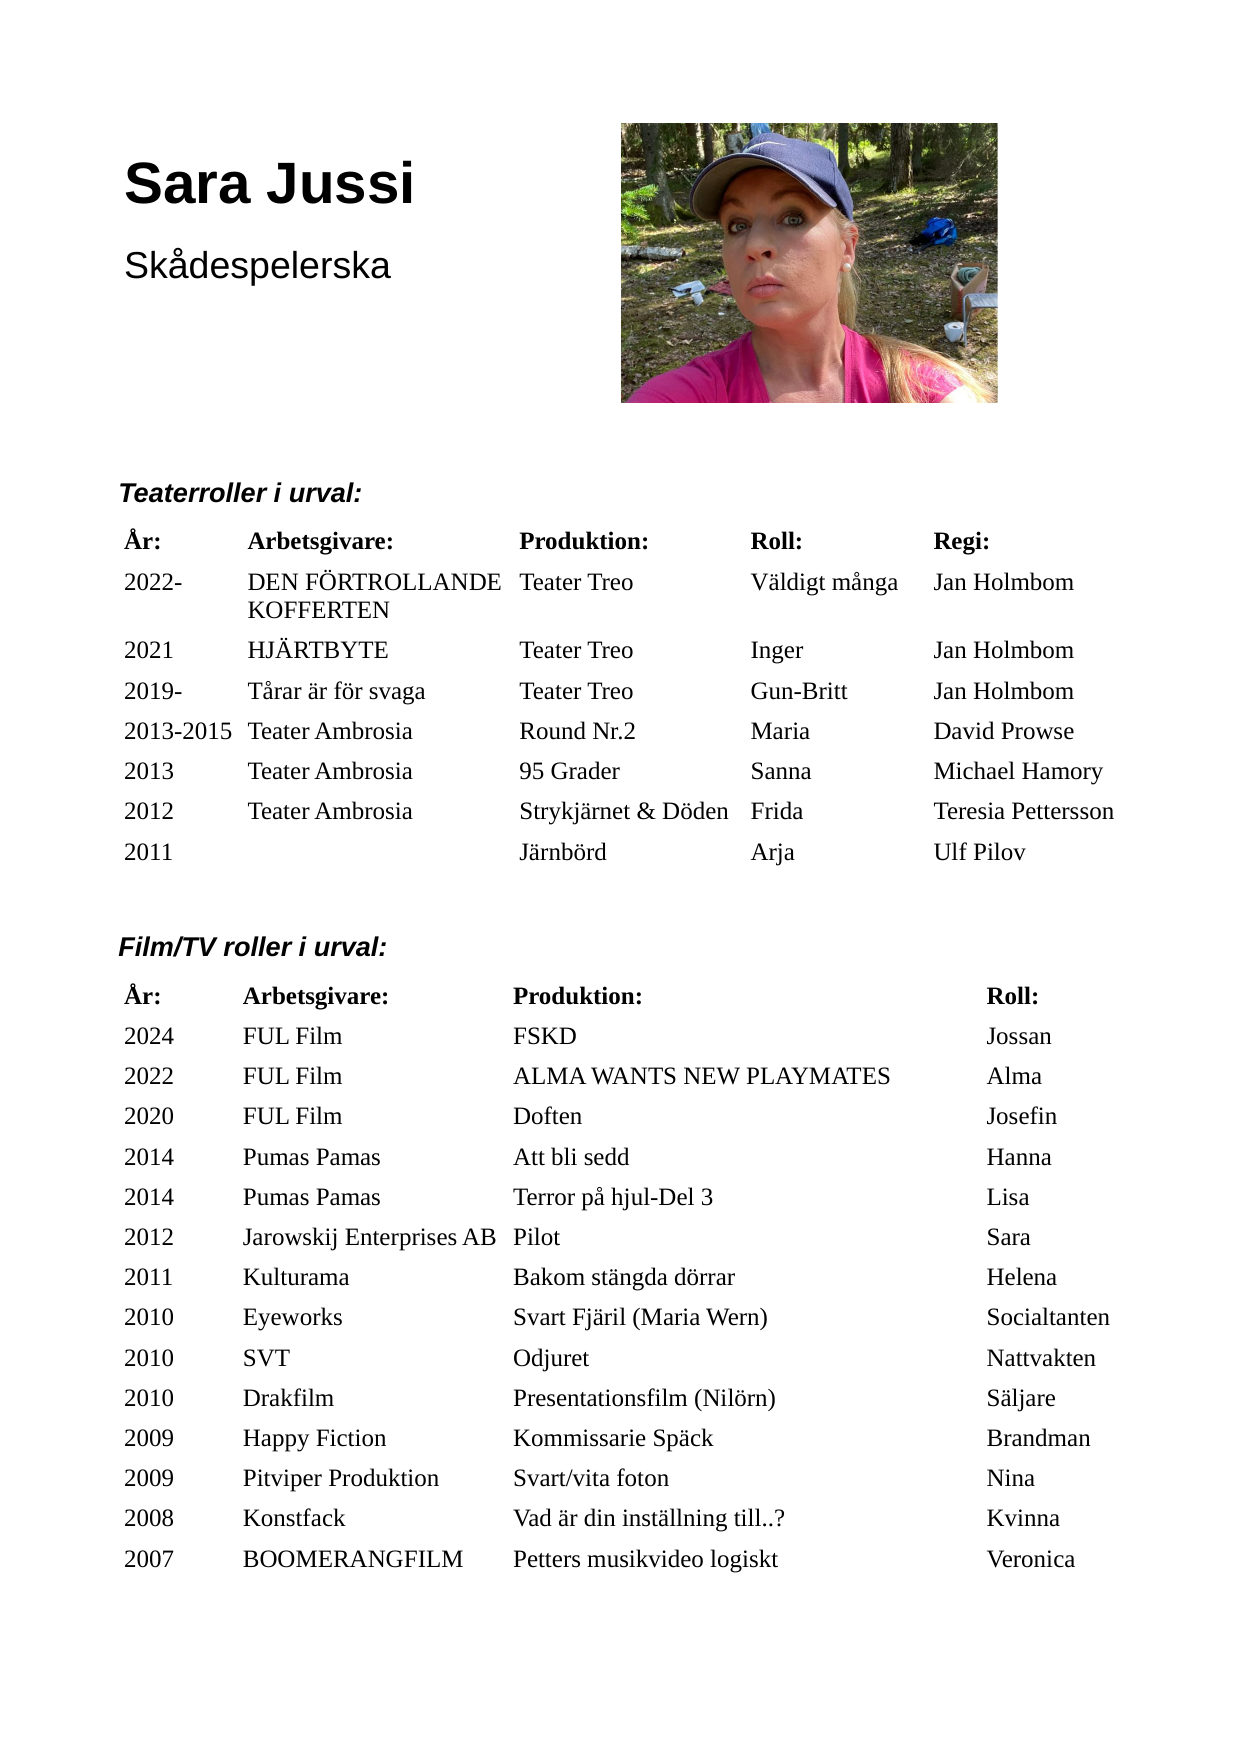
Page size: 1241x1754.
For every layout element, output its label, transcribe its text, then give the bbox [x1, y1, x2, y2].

picture [621, 123, 998, 403]
table_cell FUL Film [237, 1096, 507, 1136]
table_cell Strykjärnet & Döden [514, 791, 745, 831]
table_cell FUL Film [237, 1055, 507, 1096]
table_cell 2021 [118, 630, 242, 670]
table_cell 2010 [118, 1297, 237, 1337]
table_cell Brandman [981, 1417, 1123, 1457]
table_cell Svart Fjäril (Maria Wern) [507, 1297, 981, 1337]
table_cell Doften [507, 1096, 981, 1136]
table_cell Lisa [981, 1176, 1123, 1216]
table_cell Jan Holmbom [928, 630, 1123, 670]
table_cell Kommissarie Späck [507, 1417, 981, 1457]
table_cell 2010 [118, 1337, 237, 1377]
subtitle Teaterroller i urval: [118, 477, 1122, 508]
table_cell Maria [745, 710, 927, 751]
table_cell 2019- [118, 670, 242, 710]
table_header Produktion: [514, 521, 745, 561]
table_cell Jarowskij Enterprises AB [237, 1216, 507, 1256]
table_cell 2020 [118, 1096, 237, 1136]
table_cell Inger [745, 630, 927, 670]
table_cell 2012 [118, 791, 242, 831]
table_cell Arja [745, 831, 927, 871]
table_cell 2024 [118, 1015, 237, 1055]
table_header [496, 118, 1123, 304]
table_cell Svart/vita foton [507, 1458, 981, 1498]
table_cell Teater Treo [514, 630, 745, 670]
table_cell Kvinna [981, 1498, 1123, 1538]
table_cell Teater Ambrosia [242, 710, 513, 751]
table_cell Pumas Pamas [237, 1176, 507, 1216]
table_cell Odjuret [507, 1337, 981, 1377]
table_cell 2013-2015 [118, 710, 242, 751]
table_cell Att bli sedd [507, 1136, 981, 1176]
table_cell 2012 [118, 1216, 237, 1256]
table_cell Terror på hjul-Del 3 [507, 1176, 981, 1216]
table_cell 2008 [118, 1498, 237, 1538]
table_cell Teater Ambrosia [242, 791, 513, 831]
table_header Roll: [981, 975, 1123, 1015]
table_cell Nina [981, 1458, 1123, 1498]
table_header Sara Jussi Skådespelerska [118, 118, 496, 304]
table_cell 2022 [118, 1055, 237, 1096]
table_cell FUL Film [237, 1015, 507, 1055]
table_cell Veronica [981, 1538, 1123, 1578]
table_cell Petters musikvideo logiskt [507, 1538, 981, 1578]
table_cell Jan Holmbom [928, 670, 1123, 710]
table_cell Eyeworks [237, 1297, 507, 1337]
table_cell 95 Grader [514, 751, 745, 791]
table_cell Jossan [981, 1015, 1123, 1055]
table_cell Bakom stängda dörrar [507, 1256, 981, 1297]
table_cell 2011 [118, 1256, 237, 1297]
table_cell HJÄRTBYTE [242, 630, 513, 670]
table_cell Jan Holmbom [928, 561, 1123, 630]
table_cell Nattvakten [981, 1337, 1123, 1377]
table_header Arbetsgivare: [237, 975, 507, 1015]
table_cell Teater Treo [514, 561, 745, 630]
table_cell 2010 [118, 1377, 237, 1417]
table_header År: [118, 975, 237, 1015]
table_cell Michael Hamory [928, 751, 1123, 791]
table_header År: [118, 521, 242, 561]
table_cell 2013 [118, 751, 242, 791]
table_cell ALMA WANTS NEW PLAYMATES [507, 1055, 981, 1096]
table_cell 2007 [118, 1538, 237, 1578]
table_cell Sanna [745, 751, 927, 791]
table_cell Teater Ambrosia [242, 751, 513, 791]
table_cell Tårar är för svaga [242, 670, 513, 710]
table_cell Pitviper Produktion [237, 1458, 507, 1498]
table_cell Vad är din inställning till..? [507, 1498, 981, 1538]
table_cell Teater Treo [514, 670, 745, 710]
table_cell 2009 [118, 1458, 237, 1498]
table_cell BOOMERANGFILM [237, 1538, 507, 1578]
table_cell Sara [981, 1216, 1123, 1256]
table_cell Helena [981, 1256, 1123, 1297]
table_cell Teresia Pettersson [928, 791, 1123, 831]
table_header Roll: [745, 521, 927, 561]
table_cell Pilot [507, 1216, 981, 1256]
table_cell Konstfack [237, 1498, 507, 1538]
table_cell Presentationsfilm (Nilörn) [507, 1377, 981, 1417]
table_cell Gun-Britt [745, 670, 927, 710]
table_cell Drakfilm [237, 1377, 507, 1417]
table_cell Kulturama [237, 1256, 507, 1297]
table_cell Alma [981, 1055, 1123, 1096]
subtitle Film/TV roller i urval: [118, 931, 1122, 962]
table_cell Josefin [981, 1096, 1123, 1136]
table_cell Frida [745, 791, 927, 831]
table_cell David Prowse [928, 710, 1123, 751]
table_cell 2022- [118, 561, 242, 630]
table_cell SVT [237, 1337, 507, 1377]
table_cell 2011 [118, 831, 242, 871]
table_cell Pumas Pamas [237, 1136, 507, 1176]
table_cell DEN FÖRTROLLANDE KOFFERTEN [242, 561, 513, 630]
table_cell Säljare [981, 1377, 1123, 1417]
table_header Regi: [928, 521, 1123, 561]
table_cell Socialtanten [981, 1297, 1123, 1337]
table_cell Hanna [981, 1136, 1123, 1176]
table_cell 2014 [118, 1136, 237, 1176]
table_cell 2014 [118, 1176, 237, 1216]
table_cell Väldigt många [745, 561, 927, 630]
table_cell Happy Fiction [237, 1417, 507, 1457]
table_cell FSKD [507, 1015, 981, 1055]
table_cell Round Nr.2 [514, 710, 745, 751]
table_cell Järnbörd [514, 831, 745, 871]
table_cell 2009 [118, 1417, 237, 1457]
table_cell Ulf Pilov [928, 831, 1123, 871]
table_header Produktion: [507, 975, 981, 1015]
table_header Arbetsgivare: [242, 521, 513, 561]
table_cell [242, 831, 513, 871]
